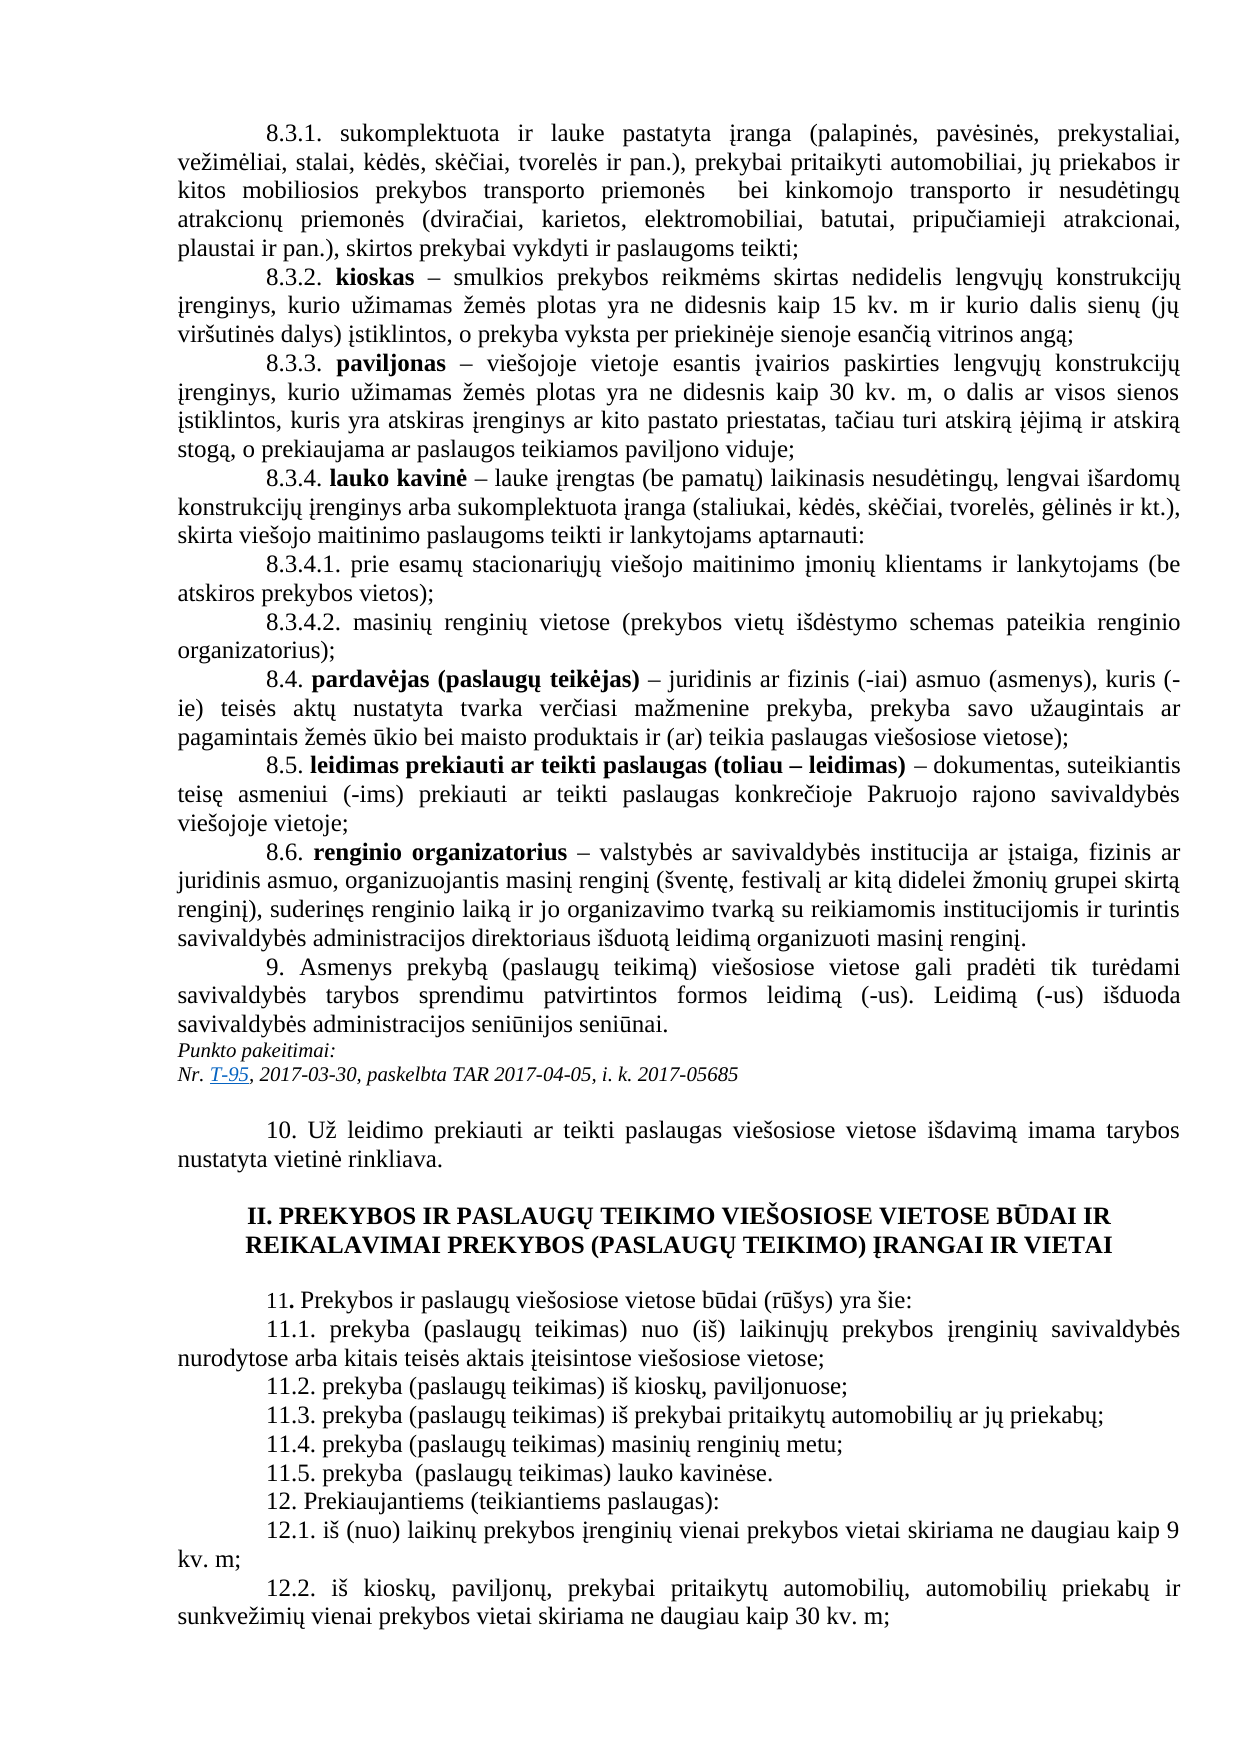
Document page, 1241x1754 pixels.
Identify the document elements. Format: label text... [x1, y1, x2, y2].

text 8.3.2. kioskas – smulkios prekybos reikmėms skirtas nedidelis lengvųjų konstrukcijų įrenginys, kurio užimamas žemės plotas yra ne didesnis kaip 15 kv. m ir kurio dalis sienų (jų viršutinės dalys) įstiklintos, o prekyba vyksta per priekinėje sienoje esančią vitrinos angą; [177, 262, 1181, 348]
text 12.1. iš (nuo) laikinų prekybos įrenginių vienai prekybos vietai skiriama ne daugiau kaip 9 kv. m; [177, 1515, 1181, 1573]
text 10. Už leidimo prekiauti ar teikti paslaugas viešosiose vietose išdavimą imama tarybos nustatyta vietinė rinkliava. [177, 1115, 1181, 1172]
text 8.3.4. lauko kavinė – lauke įrengtas (be pamatų) laikinasis nesudėtingų, lengvai išardomų konstrukcijų įrenginys arba sukomplektuota įranga (staliukai, kėdės, skėčiai, tvorelės, gėlinės ir kt.), skirta viešojo maitinimo paslaugoms teikti ir lankytojams aptarnauti: [177, 463, 1181, 549]
text 11.2. prekyba (paslaugų teikimas) iš kioskų, paviljonuose; [177, 1371, 1181, 1400]
text 8.6. renginio organizatorius – valstybės ar savivaldybės institucija ar įstaiga, fizinis ar juridinis asmuo, organizuojantis masinį renginį (šventę, festivalį ar kitą didelei žmonių grupei skirtą renginį), suderinęs renginio laiką ir jo organizavimo tvarką su reikiamomis institucijomis ir turintis savivaldybės administracijos direktoriaus išduotą leidimą organizuoti masinį renginį. [177, 837, 1181, 952]
text 11.3. prekyba (paslaugų teikimas) iš prekybai pritaikytų automobilių ar jų priekabų; [177, 1400, 1181, 1429]
text 11. Prekybos ir paslaugų viešosiose vietose būdai (rūšys) yra šie: [177, 1285, 1181, 1314]
text 8.3.4.2. masinių renginių vietose (prekybos vietų išdėstymo schemas pateikia renginio organizatorius); [177, 607, 1181, 664]
text 9. Asmenys prekybą (paslaugų teikimą) viešosiose vietose gali pradėti tik turėdami savivaldybės tarybos sprendimu patvirtintos formos leidimą (-us). Leidimą (-us) išduoda savivaldybės administracijos seniūnijos seniūnai. [177, 952, 1181, 1038]
text 8.3.3. paviljonas – viešojoje vietoje esantis įvairios paskirties lengvųjų konstrukcijų įrenginys, kurio užimamas žemės plotas yra ne didesnis kaip 30 kv. m, o dalis ar visos sienos įstiklintos, kuris yra atskiras įrenginys ar kito pastato priestatas, tačiau turi atskirą įėjimą ir atskirą stogą, o prekiaujama ar paslaugos teikiamos paviljono viduje; [177, 348, 1181, 463]
text 8.3.1. sukomplektuota ir lauke pastatyta įranga (palapinės, pavėsinės, prekystaliai, vežimėliai, stalai, kėdės, skėčiai, tvorelės ir pan.), prekybai pritaikyti automobiliai, jų priekabos ir kitos mobiliosios prekybos transporto priemonės bei kinkomojo transporto ir nesudėtingų atrakcionų priemonės (dviračiai, karietos, elektromobiliai, batutai, pripučiamieji atrakcionai, plaustai ir pan.), skirtos prekybai vykdyti ir paslaugoms teikti; [177, 118, 1181, 262]
text 11.1. prekyba (paslaugų teikimas) nuo (iš) laikinųjų prekybos įrenginių savivaldybės nurodytose arba kitais teisės aktais įteisintose viešosiose vietose; [177, 1314, 1181, 1371]
text Punkto pakeitimai: [177, 1038, 1181, 1062]
text II. PREKYBOS IR PASLAUGŲ TEIKIMO VIEŠOSIOSE VIETOSE BŪDAI IR REIKALAVIMAI PREKYBOS (PASLAUGŲ TEIKIMO) ĮRANGAI IR VIETAI [177, 1201, 1181, 1259]
text 12.2. iš kioskų, paviljonų, prekybai pritaikytų automobilių, automobilių priekabų ir sunkvežimių vienai prekybos vietai skiriama ne daugiau kaip 30 kv. m; [177, 1573, 1181, 1630]
text 11.5. prekyba (paslaugų teikimas) lauko kavinėse. [177, 1458, 1181, 1486]
text 8.4. pardavėjas (paslaugų teikėjas) – juridinis ar fizinis (-iai) asmuo (asmenys), kuris (-ie) teisės aktų nustatyta tvarka verčiasi mažmenine prekyba, prekyba savo užaugintais ar pagamintais žemės ūkio bei maisto produktais ir (ar) teikia paslaugas viešosiose vietose); [177, 664, 1181, 751]
text 12. Prekiaujantiems (teikiantiems paslaugas): [177, 1486, 1181, 1515]
text 8.3.4.1. prie esamų stacionariųjų viešojo maitinimo įmonių klientams ir lankytojams (be atskiros prekybos vietos); [177, 549, 1181, 607]
text 11.4. prekyba (paslaugų teikimas) masinių renginių metu; [177, 1429, 1181, 1458]
text Nr. T-95, 2017-03-30, paskelbta TAR 2017-04-05, i. k. 2017-05685 [177, 1062, 1181, 1086]
text 8.5. leidimas prekiauti ar teikti paslaugas (toliau – leidimas) – dokumentas, suteikiantis teisę asmeniui (-ims) prekiauti ar teikti paslaugas konkrečioje Pakruojo rajono savivaldybės viešojoje vietoje; [177, 751, 1181, 837]
